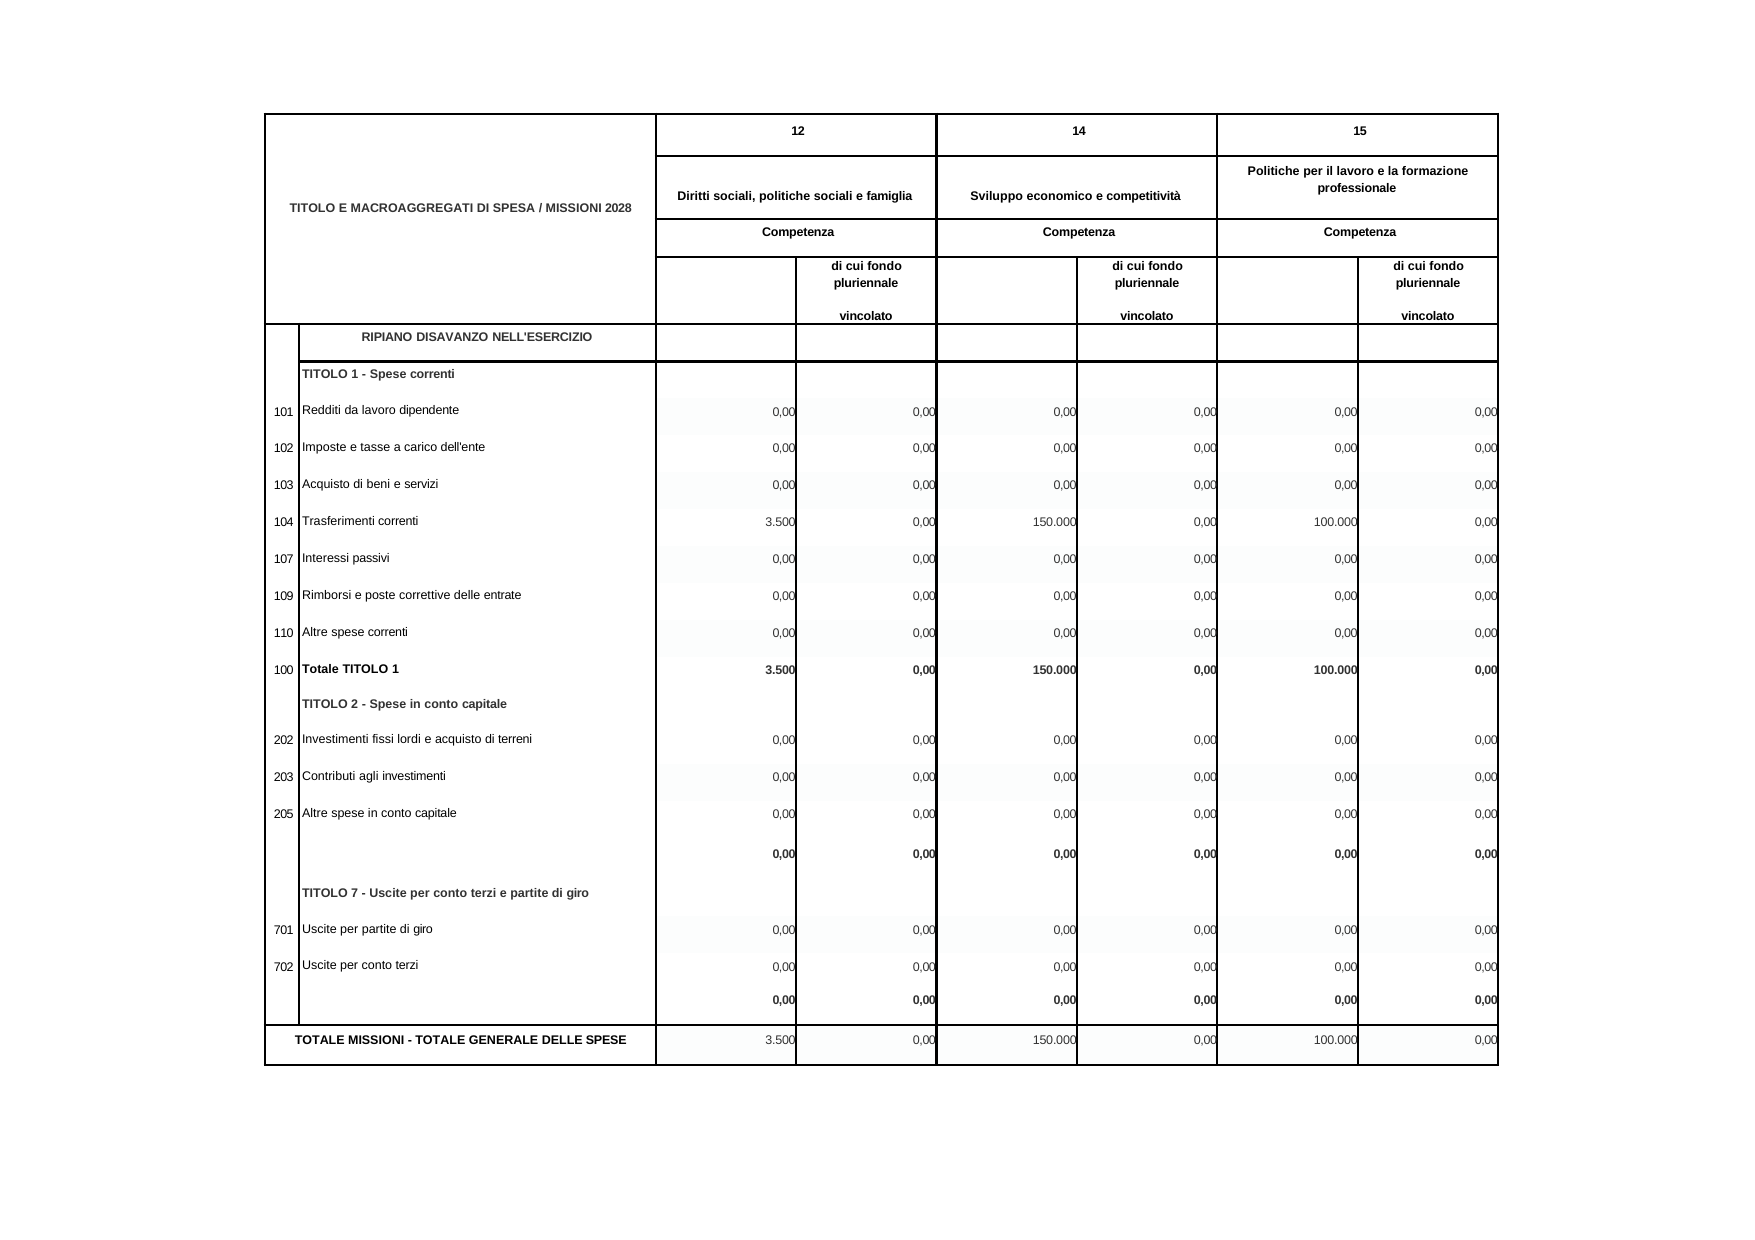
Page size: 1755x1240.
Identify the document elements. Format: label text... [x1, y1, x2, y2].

table_cell 0,00 [1359, 728, 1497, 764]
table_cell [938, 258, 1076, 322]
table_cell RIPIANO DISAVANZO NELL'ESERCIZIO [300, 325, 655, 360]
table_cell Competenza [1218, 220, 1497, 256]
table_cell 0,00 [1359, 435, 1497, 472]
table_cell di cui fondo pluriennale vincolato [1078, 258, 1216, 322]
table_cell 0,00 [938, 435, 1076, 472]
table_cell 0,00 [938, 398, 1076, 435]
table_cell 0,00 [938, 990, 1076, 1024]
table_cell 0,00 [797, 583, 935, 620]
table_cell 0,00 [938, 916, 1076, 953]
table_cell 0,00 [938, 764, 1076, 801]
table_cell [1359, 363, 1497, 398]
table_cell 0,00 [1078, 435, 1216, 472]
table_cell 0,00 [1359, 472, 1497, 509]
table_cell 0,00 [797, 509, 935, 546]
table_cell 0,00 [797, 657, 935, 693]
table_cell 0,00 [1078, 398, 1216, 435]
table_cell 0,00 [797, 398, 935, 435]
table_cell [1218, 325, 1357, 360]
table_cell 103 [266, 472, 298, 509]
table_cell 107 [266, 546, 298, 583]
table_cell 0,00 [1078, 657, 1216, 693]
table_cell 0,00 [657, 728, 795, 764]
table_cell 0,00 [1359, 398, 1497, 435]
table_cell 202 [266, 728, 298, 764]
table_cell Politiche per il lavoro e la formazione professionale [1218, 157, 1497, 218]
table_cell 701 [266, 916, 298, 953]
table_cell 0,00 [797, 954, 935, 990]
table_cell [266, 325, 298, 360]
table_cell 0,00 0,00 [1218, 801, 1357, 916]
table_cell 0,00 [938, 954, 1076, 990]
table_cell [1078, 694, 1216, 727]
table_cell 0,00 [1218, 398, 1357, 435]
table_cell 0,00 0,00 [797, 801, 935, 916]
table_cell 0,00 [797, 435, 935, 472]
table_cell 0,00 [1218, 954, 1357, 990]
table_cell [938, 325, 1076, 360]
table_cell 100 [266, 657, 298, 693]
table_cell 3.500 [657, 657, 795, 693]
table_cell [1078, 325, 1216, 360]
table_cell 0,00 [1359, 1026, 1497, 1064]
table_cell 0,00 [797, 728, 935, 764]
table_cell di cui fondo pluriennale vincolato [797, 258, 935, 322]
table_cell 0,00 [1078, 583, 1216, 620]
table_cell Totale TITOLO 1 [300, 657, 655, 693]
table_cell 101 [266, 398, 298, 435]
table_cell 0,00 [938, 546, 1076, 583]
table_cell 0,00 [797, 546, 935, 583]
table_cell TITOLO 1 - Spese correnti [300, 363, 655, 398]
table_cell Diritti sociali, politiche sociali e famiglia [657, 157, 935, 218]
table_cell 0,00 [1218, 990, 1357, 1024]
table_cell Competenza [938, 220, 1216, 256]
table_cell 205 [266, 801, 298, 916]
table_header 12 [657, 115, 935, 155]
table_cell [1218, 694, 1357, 727]
table_cell 109 [266, 583, 298, 620]
table_cell 0,00 [657, 546, 795, 583]
table_cell Sviluppo economico e competitività [938, 157, 1216, 218]
table_cell Redditi da lavoro dipendente [300, 398, 655, 435]
table_cell 0,00 [797, 620, 935, 657]
table_cell 150.000 [938, 1026, 1076, 1064]
table_cell Altre spese correnti [300, 620, 655, 657]
table_cell 0,00 [1359, 657, 1497, 693]
table_cell 100.000 [1218, 509, 1357, 546]
table_cell 0,00 [1078, 954, 1216, 990]
table_cell 0,00 [1359, 764, 1497, 801]
table_cell Interessi passivi [300, 546, 655, 583]
table_cell 0,00 [657, 472, 795, 509]
table_cell 0,00 [797, 764, 935, 801]
table_cell 0,00 [1078, 990, 1216, 1024]
table_cell 0,00 [1218, 546, 1357, 583]
table_cell 0,00 [1078, 1026, 1216, 1064]
table_cell 100.000 [1218, 1026, 1357, 1064]
table_cell 0,00 0,00 [938, 801, 1076, 916]
table_cell [657, 363, 795, 398]
table_cell 0,00 [1359, 916, 1497, 953]
table_cell Rimborsi e poste correttive delle entrate [300, 583, 655, 620]
table_cell 0,00 [1078, 472, 1216, 509]
table_cell [1078, 363, 1216, 398]
table_cell [1218, 258, 1357, 322]
table_cell 0,00 [938, 728, 1076, 764]
table_cell [300, 990, 655, 1024]
table_cell [266, 360, 298, 398]
table_cell 0,00 [1359, 583, 1497, 620]
table_cell Altre spese in conto capitale TITOLO 7 - Uscite per conto terzi e partite di giro [300, 801, 655, 916]
table_cell 0,00 [1078, 509, 1216, 546]
table_cell [797, 694, 935, 727]
table_cell 3.500 [657, 509, 795, 546]
table_cell 0,00 [797, 1026, 935, 1064]
table_cell 0,00 [1078, 728, 1216, 764]
table_cell Imposte e tasse a carico dell'ente [300, 435, 655, 472]
table_cell 0,00 [1218, 916, 1357, 953]
table_header 15 [1218, 115, 1497, 155]
table_cell 0,00 [657, 764, 795, 801]
table_cell [657, 694, 795, 727]
table_cell [657, 258, 795, 322]
table_cell [1359, 325, 1497, 360]
table_cell Acquisto di beni e servizi [300, 472, 655, 509]
table_cell 0,00 [657, 990, 795, 1024]
table_cell [938, 363, 1076, 398]
table_cell 0,00 [657, 398, 795, 435]
table_cell 0,00 [1218, 435, 1357, 472]
table_cell 0,00 [1359, 509, 1497, 546]
table_cell 0,00 [1078, 620, 1216, 657]
table_cell Contributi agli investimenti [300, 764, 655, 801]
table_cell 150.000 [938, 657, 1076, 693]
table_cell [797, 363, 935, 398]
table_header 14 [938, 115, 1216, 155]
table_cell [266, 694, 298, 727]
table_cell Competenza [657, 220, 935, 256]
table_cell 110 [266, 620, 298, 657]
table_cell 104 [266, 509, 298, 546]
table_cell 0,00 [1218, 583, 1357, 620]
table_cell [1218, 363, 1357, 398]
table_cell 0,00 [1218, 620, 1357, 657]
table_cell 0,00 [797, 472, 935, 509]
table_cell 102 [266, 435, 298, 472]
table_cell 0,00 [938, 620, 1076, 657]
table_cell 100.000 [1218, 657, 1357, 693]
table_cell [797, 325, 935, 360]
table_cell 0,00 [797, 916, 935, 953]
table_cell 0,00 [1078, 546, 1216, 583]
table_cell [657, 325, 795, 360]
table_cell 0,00 0,00 [1359, 801, 1497, 916]
table_header TITOLO E MACROAGGREGATI DI SPESA / MISSIONI 2028 [266, 115, 655, 322]
table_cell 0,00 [657, 916, 795, 953]
table_cell 0,00 [1218, 764, 1357, 801]
table_cell [938, 694, 1076, 727]
table_cell Uscite per partite di giro [300, 916, 655, 953]
table_cell Investimenti fissi lordi e acquisto di terreni [300, 728, 655, 764]
table_cell 0,00 [1359, 546, 1497, 583]
table_cell 203 [266, 764, 298, 801]
table_cell di cui fondo pluriennale vincolato [1359, 258, 1497, 322]
table_cell 702 [266, 954, 298, 990]
table_cell 0,00 [938, 472, 1076, 509]
table_cell 0,00 [657, 954, 795, 990]
table_cell 0,00 [1078, 916, 1216, 953]
table_cell [1359, 694, 1497, 727]
table_cell 0,00 [1218, 728, 1357, 764]
table_cell 0,00 [1359, 954, 1497, 990]
table_cell 0,00 0,00 [657, 801, 795, 916]
table_cell 0,00 [797, 990, 935, 1024]
table_cell TOTALE MISSIONI - TOTALE GENERALE DELLE SPESE [266, 1026, 655, 1064]
table_cell 0,00 [1078, 764, 1216, 801]
table_cell 150.000 [938, 509, 1076, 546]
table_cell 0,00 [657, 620, 795, 657]
table_cell 0,00 0,00 [1078, 801, 1216, 916]
table_cell Uscite per conto terzi [300, 954, 655, 990]
table_cell 3.500 [657, 1026, 795, 1064]
table_cell 0,00 [1218, 472, 1357, 509]
table_cell 0,00 [657, 435, 795, 472]
table_cell 0,00 [1359, 620, 1497, 657]
table_cell 0,00 [1359, 990, 1497, 1024]
table_cell Trasferimenti correnti [300, 509, 655, 546]
table_cell TITOLO 2 - Spese in conto capitale [300, 694, 655, 727]
table_cell [266, 990, 298, 1024]
table_cell 0,00 [938, 583, 1076, 620]
table_cell 0,00 [657, 583, 795, 620]
